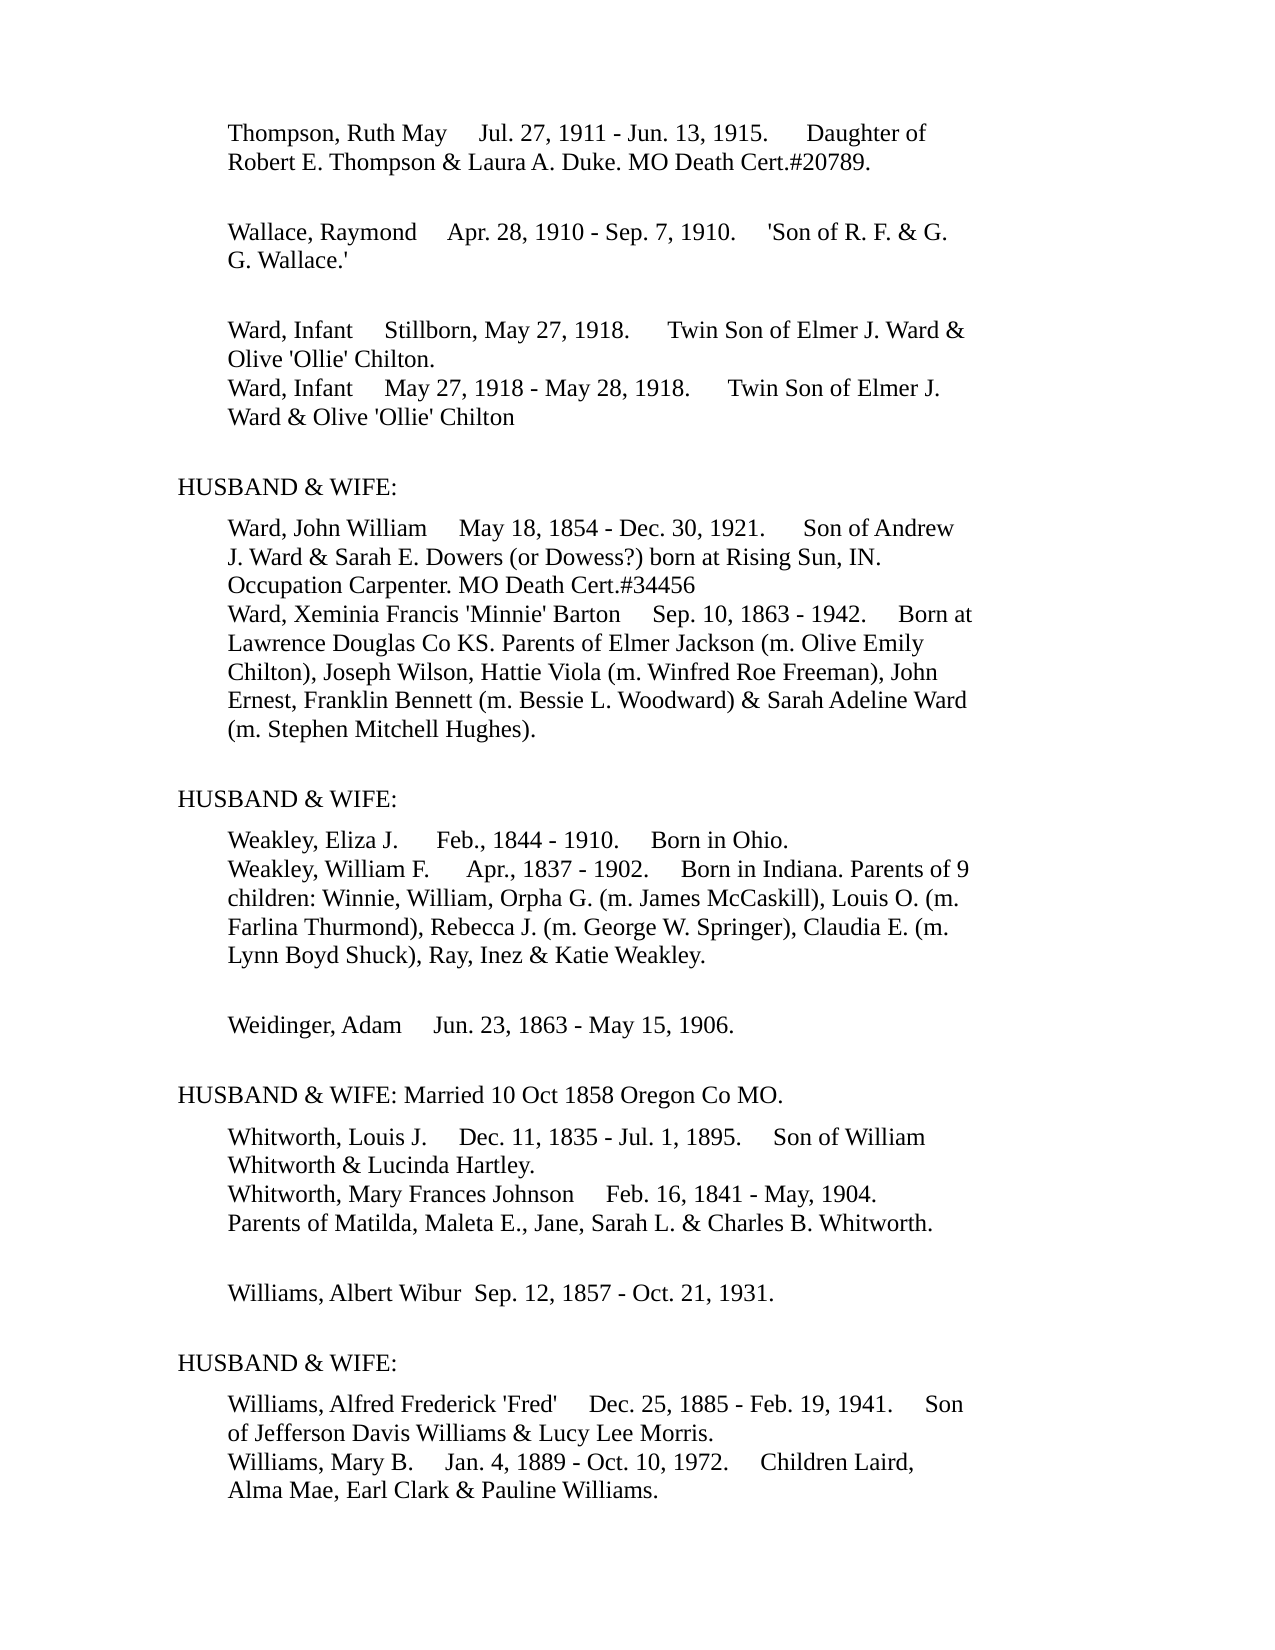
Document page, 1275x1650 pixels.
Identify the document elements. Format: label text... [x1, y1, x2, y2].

text Whitworth, Mary Frances Johnson Feb. 16, 1841 - May, 1904. Parents of Matilda, Maleta E., Jane, Sarah L. & Charles B. Whitworth. [227, 1179, 973, 1237]
text Williams, Albert Wibur Sep. 12, 1857 - Oct. 21, 1931. [227, 1278, 973, 1307]
text Williams, Mary B. Jan. 4, 1889 - Oct. 10, 1972. Children Laird, Alma Mae, Earl Clark & Pauline Williams. [227, 1447, 973, 1504]
text HUSBAND & WIFE: [177, 784, 1098, 813]
text Ward, Infant May 27, 1918 - May 28, 1918. Twin Son of Elmer J. Ward & Olive 'Ollie' Chilton [227, 373, 973, 431]
text Weakley, Eliza J. Feb., 1844 - 1910. Born in Ohio. [227, 826, 973, 854]
text HUSBAND & WIFE: [177, 472, 1098, 501]
text Weidinger, Adam Jun. 23, 1863 - May 15, 1906. [227, 1011, 973, 1039]
text Ward, Infant Stillborn, May 27, 1918. Twin Son of Elmer J. Ward & Olive 'Ollie' Chilton. [227, 316, 973, 373]
text HUSBAND & WIFE: [177, 1348, 1098, 1377]
text Ward, John William May 18, 1854 - Dec. 30, 1921. Son of Andrew J. Ward & Sarah E. Dowers (or Dowess?) born at Rising Sun, IN. Occupation Carpenter. MO Death Cert.#34456 [227, 513, 973, 599]
text Thompson, Ruth May Jul. 27, 1911 - Jun. 13, 1915. Daughter of Robert E. Thompson & Laura A. Duke. MO Death Cert.#20789. [227, 118, 973, 176]
text HUSBAND & WIFE: Married 10 Oct 1858 Oregon Co MO. [177, 1081, 1098, 1109]
text Ward, Xeminia Francis 'Minnie' Barton Sep. 10, 1863 - 1942. Born at Lawrence Douglas Co KS. Parents of Elmer Jackson (m. Olive Emily Chilton), Joseph Wilson, Hattie Viola (m. Winfred Roe Freeman), John Ernest, Franklin Bennett (m. Bessie L. Woodward) & Sarah Adeline Ward (m. Stephen Mitchell Hughes). [227, 599, 973, 743]
text Wallace, Raymond Apr. 28, 1910 - Sep. 7, 1910. 'Son of R. F. & G. G. Wallace.' [227, 217, 973, 274]
text Williams, Alfred Frederick 'Fred' Dec. 25, 1885 - Feb. 19, 1941. Son of Jefferson Davis Williams & Lucy Lee Morris. [227, 1389, 973, 1447]
text Whitworth, Louis J. Dec. 11, 1835 - Jul. 1, 1895. Son of William Whitworth & Lucinda Hartley. [227, 1122, 973, 1179]
text Weakley, William F. Apr., 1837 - 1902. Born in Indiana. Parents of 9 children: Winnie, William, Orpha G. (m. James McCaskill), Louis O. (m. Farlina Thurmond), Rebecca J. (m. George W. Springer), Claudia E. (m. Lynn Boyd Shuck), Ray, Inez & Katie Weakley. [227, 854, 973, 969]
